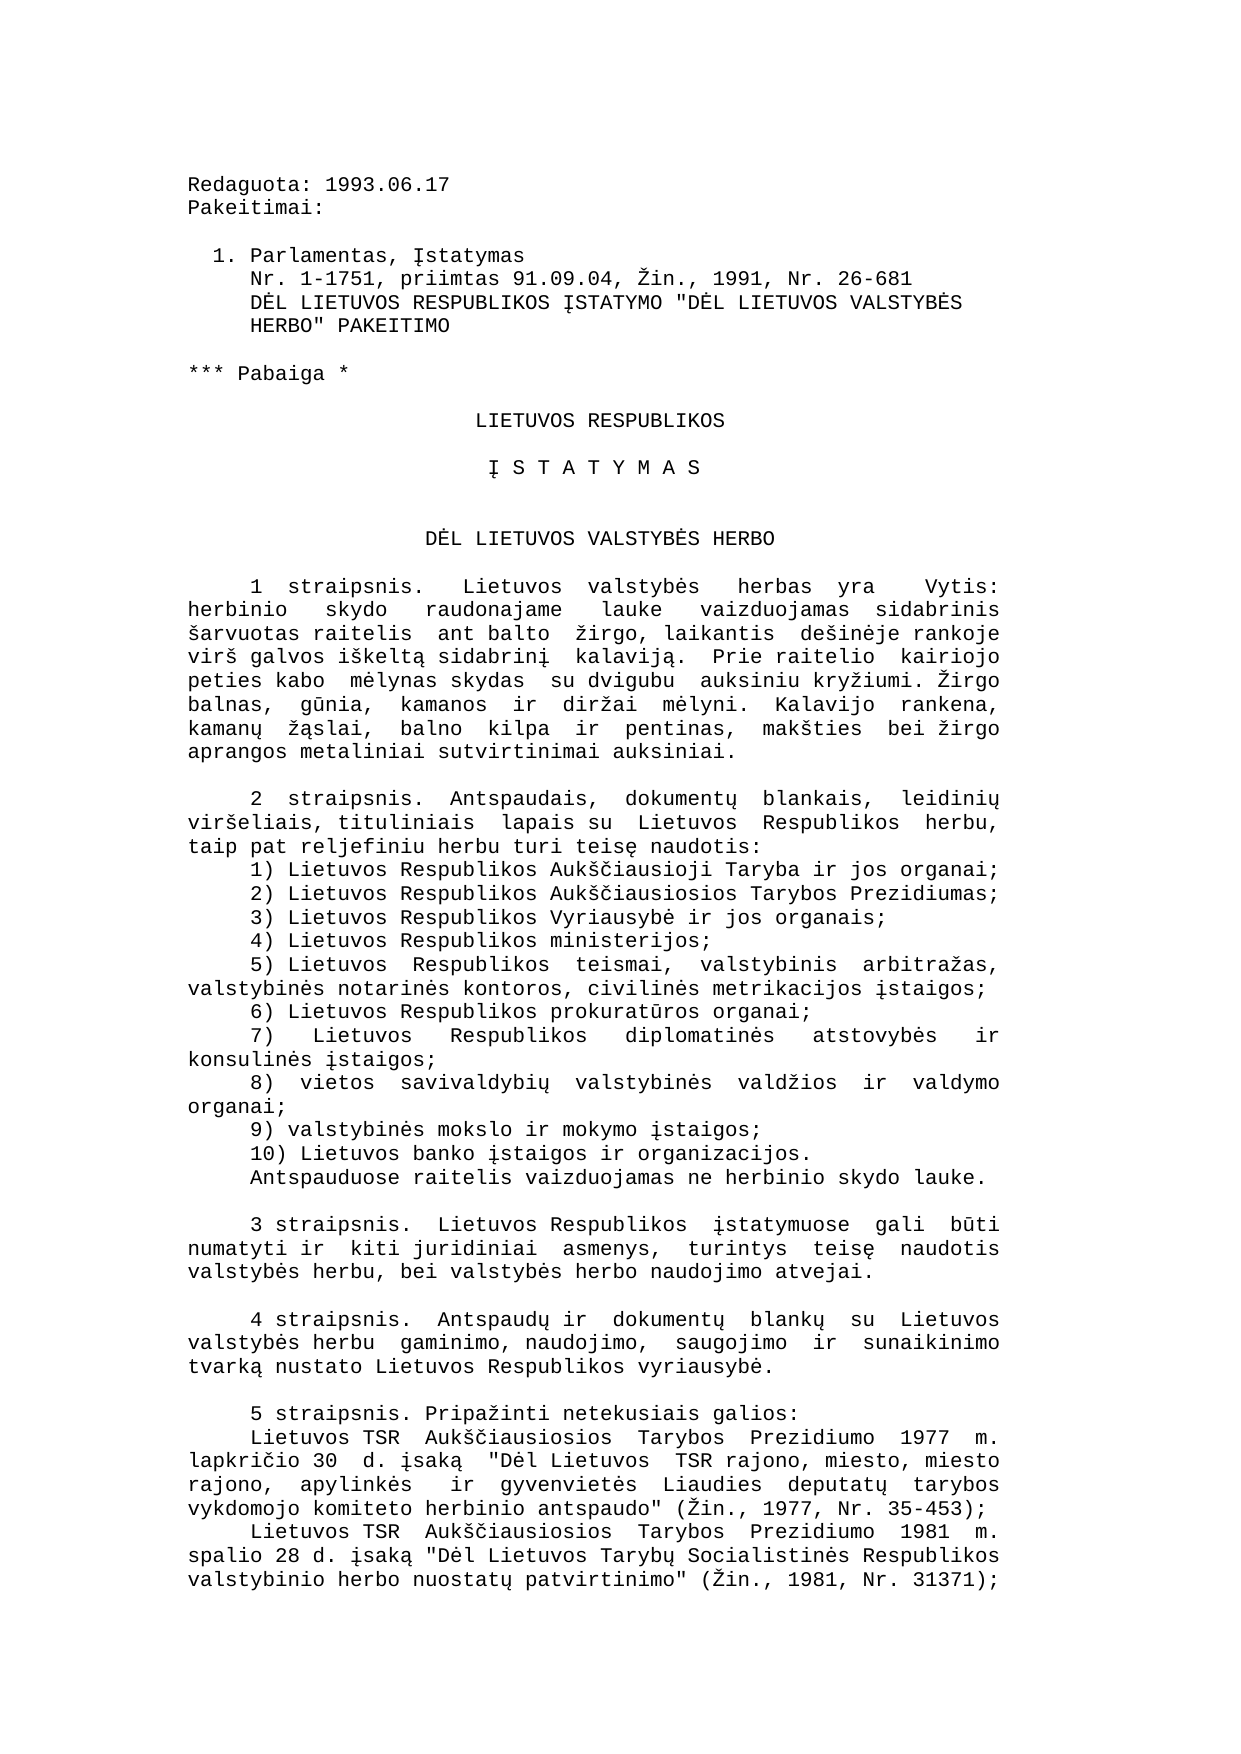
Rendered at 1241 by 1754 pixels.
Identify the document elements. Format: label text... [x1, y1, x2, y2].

text valstybinės notarinės kontoros, civilinės metrikacijos įstaigos; [187, 978, 1053, 1001]
text 6) Lietuvos Respublikos prokuratūros organai; [187, 1001, 1053, 1025]
text DĖL LIETUVOS VALSTYBĖS HERBO [187, 528, 1053, 552]
text 1. Parlamentas, Įstatymas [187, 244, 1053, 268]
text 7) Lietuvos Respublikos diplomatinės atstovybės ir [187, 1025, 1053, 1048]
text *** Pabaiga * [187, 363, 1053, 386]
text tvarką nustato Lietuvos Respublikos vyriausybė. [187, 1356, 1053, 1379]
text valstybės herbu, bei valstybės herbo naudojimo atvejai. [187, 1261, 1053, 1285]
text 2 straipsnis. Antspaudais, dokumentų blankais, leidinių [187, 788, 1053, 812]
text virš galvos iškeltą sidabrinį kalaviją. Prie raitelio kairiojo [187, 647, 1053, 670]
text peties kabo mėlynas skydas su dvigubu auksiniu kryžiumi. Žirgo [187, 670, 1053, 694]
text vykdomojo komiteto herbinio antspaudo" (Žin., 1977, Nr. 35-453); [187, 1498, 1053, 1521]
text 5) Lietuvos Respublikos teismai, valstybinis arbitražas, [187, 954, 1053, 978]
text Antspauduose raitelis vaizduojamas ne herbinio skydo lauke. [187, 1167, 1053, 1190]
text organai; [187, 1096, 1053, 1119]
text konsulinės įstaigos; [187, 1048, 1053, 1072]
text 5 straipsnis. Pripažinti netekusiais galios: [187, 1403, 1053, 1427]
text 1) Lietuvos Respublikos Aukščiausioji Taryba ir jos organai; [187, 859, 1053, 883]
text Lietuvos TSR Aukščiausiosios Tarybos Prezidiumo 1977 m. [187, 1427, 1053, 1451]
text valstybinio herbo nuostatų patvirtinimo" (Žin., 1981, Nr. 31371); [187, 1569, 1053, 1592]
text 9) valstybinės mokslo ir mokymo įstaigos; [187, 1119, 1053, 1143]
text 3) Lietuvos Respublikos Vyriausybė ir jos organais; [187, 907, 1053, 930]
text viršeliais, tituliniais lapais su Lietuvos Respublikos herbu, [187, 812, 1053, 836]
text 1 straipsnis. Lietuvos valstybės herbas yra Vytis: [187, 576, 1053, 599]
text 4) Lietuvos Respublikos ministerijos; [187, 930, 1053, 954]
text Lietuvos TSR Aukščiausiosios Tarybos Prezidiumo 1981 m. [187, 1521, 1053, 1545]
text balnas, gūnia, kamanos ir diržai mėlyni. Kalavijo rankena, [187, 694, 1053, 717]
text 8) vietos savivaldybių valstybinės valdžios ir valdymo [187, 1072, 1053, 1096]
text 10) Lietuvos banko įstaigos ir organizacijos. [187, 1143, 1053, 1167]
text valstybės herbu gaminimo, naudojimo, saugojimo ir sunaikinimo [187, 1332, 1053, 1356]
text 4 straipsnis. Antspaudų ir dokumentų blankų su Lietuvos [187, 1309, 1053, 1332]
text šarvuotas raitelis ant balto žirgo, laikantis dešinėje rankoje [187, 623, 1053, 647]
text Pakeitimai: [187, 197, 1053, 221]
text 3 straipsnis. Lietuvos Respublikos įstatymuose gali būti [187, 1214, 1053, 1238]
text lapkričio 30 d. įsaką "Dėl Lietuvos TSR rajono, miesto, miesto [187, 1451, 1053, 1474]
text rajono, apylinkės ir gyvenvietės Liaudies deputatų tarybos [187, 1474, 1053, 1498]
text numatyti ir kiti juridiniai asmenys, turintys teisę naudotis [187, 1238, 1053, 1261]
text taip pat reljefiniu herbu turi teisę naudotis: [187, 836, 1053, 859]
text 2) Lietuvos Respublikos Aukščiausiosios Tarybos Prezidiumas; [187, 883, 1053, 907]
text kamanų žąslai, balno kilpa ir pentinas, makšties bei žirgo [187, 717, 1053, 741]
text Nr. 1-1751, priimtas 91.09.04, Žin., 1991, Nr. 26-681 [187, 268, 1053, 292]
text herbinio skydo raudonajame lauke vaizduojamas sidabrinis [187, 599, 1053, 623]
text Į S T A T Y M A S [187, 457, 1053, 481]
text LIETUVOS RESPUBLIKOS [187, 410, 1053, 434]
text spalio 28 d. įsaką "Dėl Lietuvos Tarybų Socialistinės Respublikos [187, 1545, 1053, 1569]
text HERBO" PAKEITIMO [187, 316, 1053, 339]
text aprangos metaliniai sutvirtinimai auksiniai. [187, 741, 1053, 765]
text DĖL LIETUVOS RESPUBLIKOS ĮSTATYMO "DĖL LIETUVOS VALSTYBĖS [187, 292, 1053, 316]
text Redaguota: 1993.06.17 [187, 174, 1053, 197]
